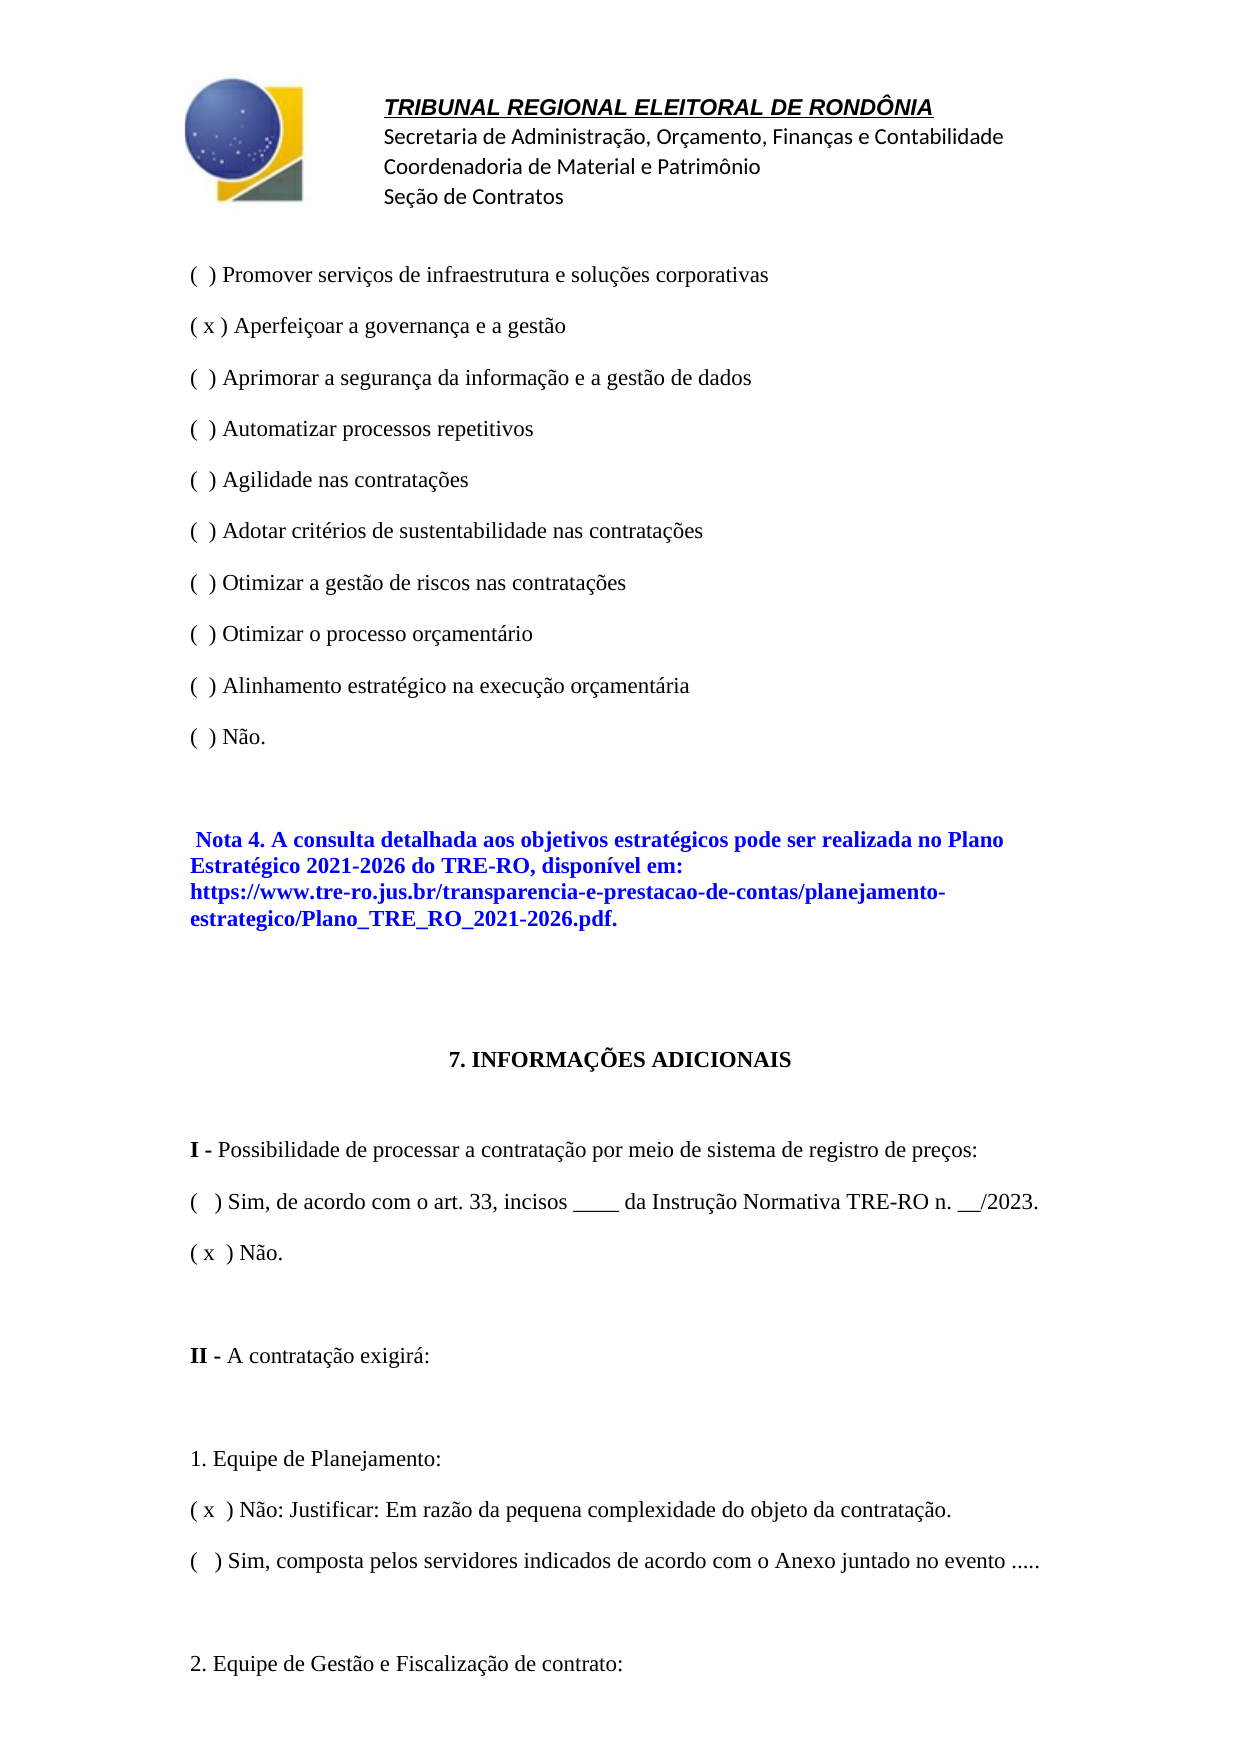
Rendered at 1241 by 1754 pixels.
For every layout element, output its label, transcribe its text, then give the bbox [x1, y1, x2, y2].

text ( ) Otimizar o processo orçamentário [190, 620, 1051, 647]
text Nota 4. A consulta detalhada aos objetivos estratégicos pode ser realizada no Plano Estratégico 2021-2026 do TRE-RO, disponível em: https://www.tre-ro.jus.br/transparencia-e-prestacao-de-contas/planejamento-estrategico/Plano_TRE_RO_2021-2026.pdf. [190, 826, 1051, 931]
text ( x ) Não. [190, 1239, 1051, 1266]
text ( x ) Não: Justificar: Em razão da pequena complexidade do objeto da contratação. [190, 1496, 1051, 1522]
text ( ) Sim, composta pelos servidores indicados de acordo com o Anexo juntado no evento ..... [190, 1547, 1051, 1574]
text ( ) Alinhamento estratégico na execução orçamentária [190, 672, 1051, 698]
text ( ) Automatizar processos repetitivos [190, 415, 1051, 441]
text ( x ) Aperfeiçoar a governança e a gestão [190, 312, 1051, 338]
text 2. Equipe de Gestão e Fiscalização de contrato: [190, 1650, 1051, 1676]
text ( ) Adotar critérios de sustentabilidade nas contratações [190, 518, 1051, 544]
text II - A contratação exigirá: [190, 1342, 1051, 1368]
text ( ) Aprimorar a segurança da informação e a gestão de dados [190, 363, 1051, 390]
text ( ) Sim, de acordo com o art. 33, incisos ____ da Instrução Normativa TRE-RO n. __/2023. [190, 1188, 1051, 1214]
text ( ) Otimizar a gestão de riscos nas contratações [190, 569, 1051, 595]
text ( ) Agilidade nas contratações [190, 466, 1051, 493]
text I - Possibilidade de processar a contratação por meio de sistema de registro de preços: [190, 1137, 1051, 1163]
text ( ) Promover serviços de infraestrutura e soluções corporativas [190, 261, 1051, 287]
text 7. INFORMAÇÕES ADICIONAIS [183, 1046, 1057, 1073]
text 1. Equipe de Planejamento: [190, 1445, 1051, 1471]
text ( ) Não. [190, 723, 1051, 749]
